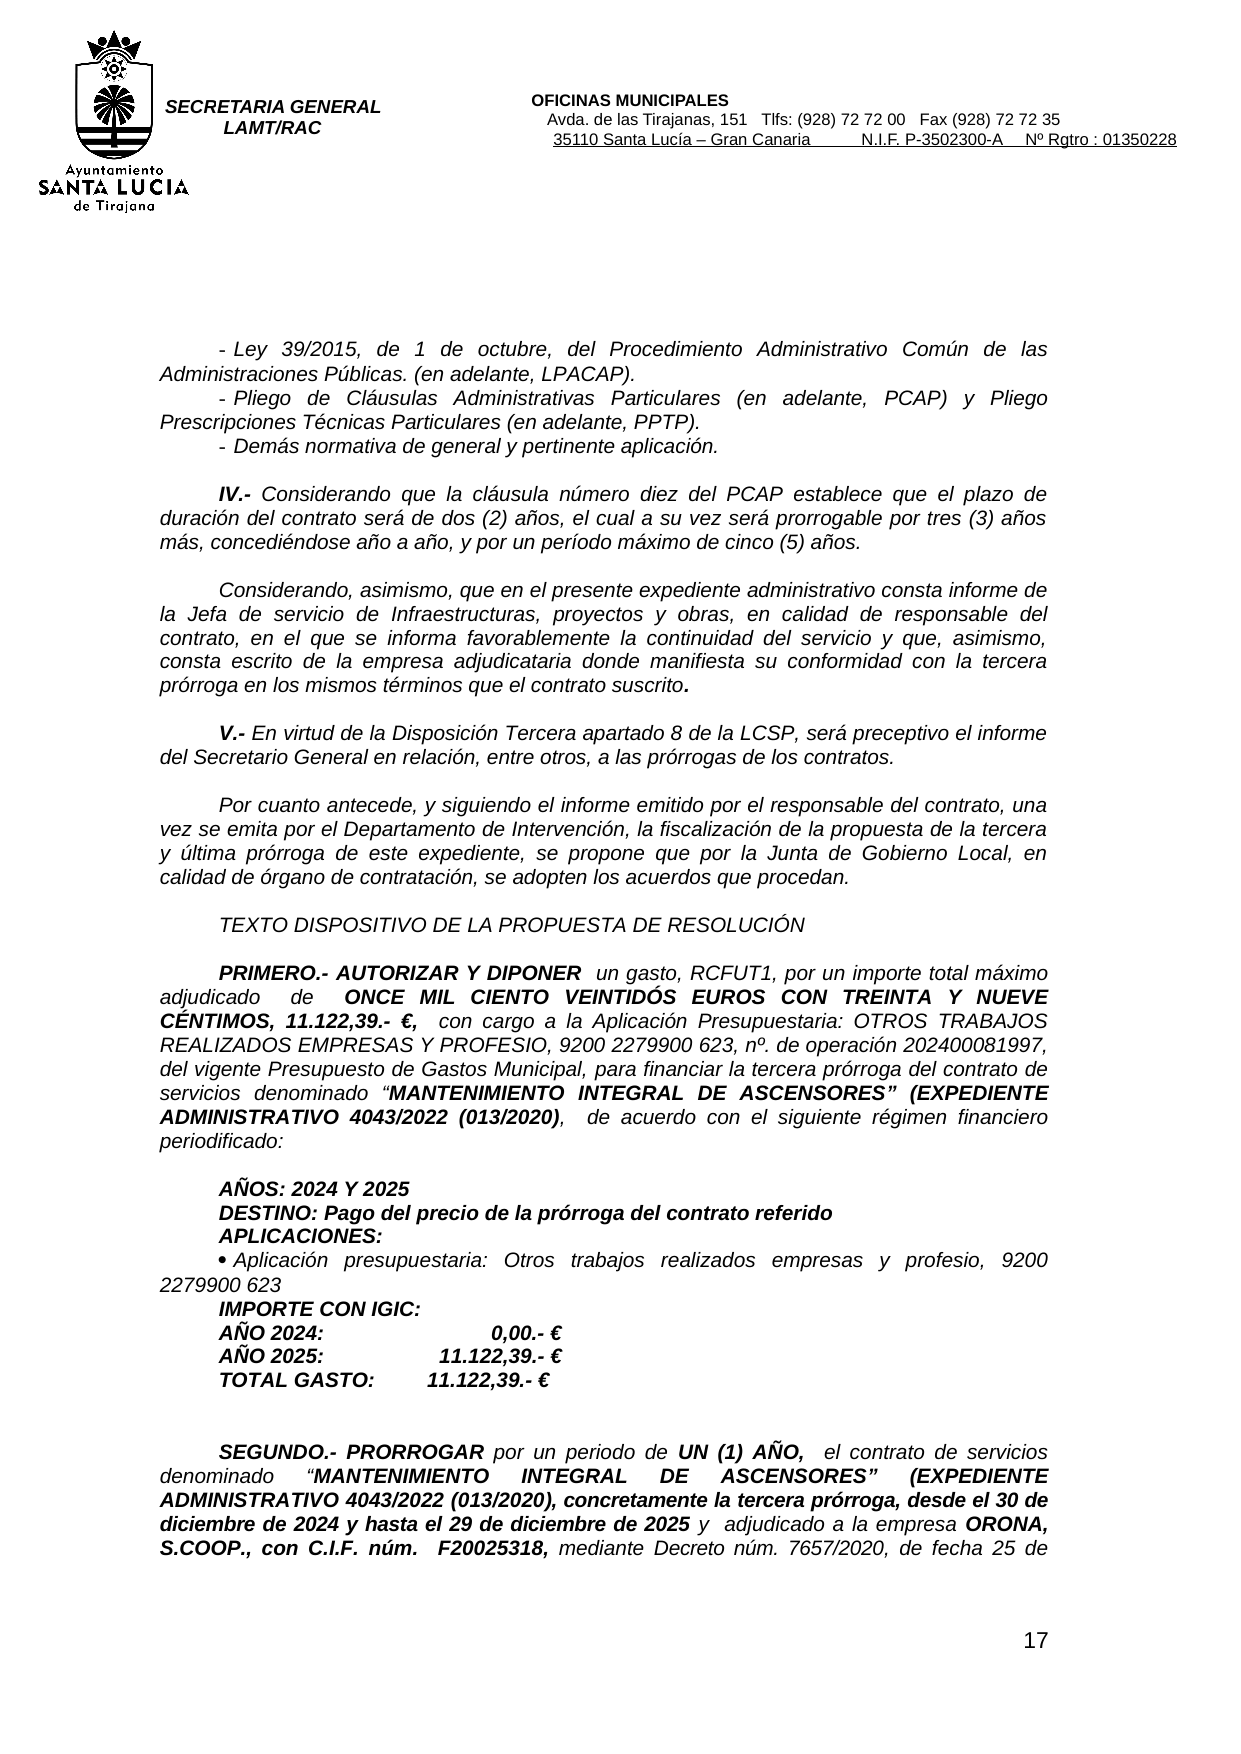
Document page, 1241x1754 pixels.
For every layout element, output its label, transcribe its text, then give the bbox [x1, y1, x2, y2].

text DESTINO: Pago del precio de la prórroga del contrato referido [159, 1200, 1049, 1224]
text TOTAL GASTO: 11.122,39.- € [159, 1368, 1049, 1392]
list Aplicación presupuestaria: Otros trabajos realizados empresas y profesio, 9200 2279900 623 [159, 1248, 1049, 1296]
text PRIMERO.- AUTORIZAR Y DIPONER un gasto, RCFUT1, por un importe total máximo adjudicado de ONCE MIL CIENTO VEINTIDÓS EUROS CON TREINTA Y NUEVE CÉNTIMOS, 11.122,39.- €, con cargo a la Aplicación Presupuestaria: OTROS TRABAJOS REALIZADOS EMPRESAS Y PROFESIO, 9200 2279900 623, nº. de operación 202400081997, del vigente Presupuesto de Gastos Municipal, para financiar la tercera prórroga del contrato de servicios denominado “MANTENIMIENTO INTEGRAL DE ASCENSORES” (EXPEDIENTE ADMINISTRATIVO 4043/2022 (013/2020), de acuerdo con el siguiente régimen financiero periodificado: [159, 961, 1049, 1152]
text SEGUNDO.- PRORROGAR por un periodo de UN (1) AÑO, el contrato de servicios denominado “MANTENIMIENTO INTEGRAL DE ASCENSORES” (EXPEDIENTE ADMINISTRATIVO 4043/2022 (013/2020), concretamente la tercera prórroga, desde el 30 de diciembre de 2024 y hasta el 29 de diciembre de 2025 y adjudicado a la empresa ORONA, S.COOP., con C.I.F. núm. F20025318, mediante Decreto núm. 7657/2020, de fecha 25 de [159, 1440, 1049, 1560]
text AÑOS: 2024 Y 2025 [159, 1176, 1049, 1200]
text AÑO 2025: 11.122,39.- € [159, 1344, 1049, 1368]
picture [10, 0, 217, 239]
text TEXTO DISPOSITIVO DE LA PROPUESTA DE RESOLUCIÓN [159, 913, 1049, 937]
text IMPORTE CON IGIC: [159, 1296, 1049, 1320]
list Pliego de Cláusulas Administrativas Particulares (en adelante, PCAP) y Pliego Prescripciones Técnicas Particulares (en adelante, PPTP). [159, 385, 1049, 433]
text Por cuanto antecede, y siguiendo el informe emitido por el responsable del contrato, una vez se emita por el Departamento de Intervención, la fiscalización de la propuesta de la tercera y última prórroga de este expediente, se propone que por la Junta de Gobierno Local, en calidad de órgano de contratación, se adopten los acuerdos que procedan. [159, 793, 1049, 889]
list Demás normativa de general y pertinente aplicación. [159, 433, 1049, 458]
text Considerando, asimismo, que en el presente expediente administrativo consta informe de la Jefa de servicio de Infraestructuras, proyectos y obras, en calidad de responsable del contrato, en el que se informa favorablemente la continuidad del servicio y que, asimismo, consta escrito de la empresa adjudicataria donde manifiesta su conformidad con la tercera prórroga en los mismos términos que el contrato suscrito. [159, 577, 1049, 697]
text IV.- Considerando que la cláusula número diez del PCAP establece que el plazo de duración del contrato será de dos (2) años, el cual a su vez será prorrogable por tres (3) años más, concediéndose año a año, y por un período máximo de cinco (5) años. [159, 482, 1049, 553]
text AÑO 2024: 0,00.- € [159, 1320, 1049, 1344]
list Ley 39/2015, de 1 de octubre, del Procedimiento Administrativo Común de las Administraciones Públicas. (en adelante, LPACAP). [159, 337, 1049, 385]
text APLICACIONES: [159, 1224, 1049, 1248]
text V.- En virtud de la Disposición Tercera apartado 8 de la LCSP, será preceptivo el informe del Secretario General en relación, entre otros, a las prórrogas de los contratos. [159, 721, 1049, 769]
